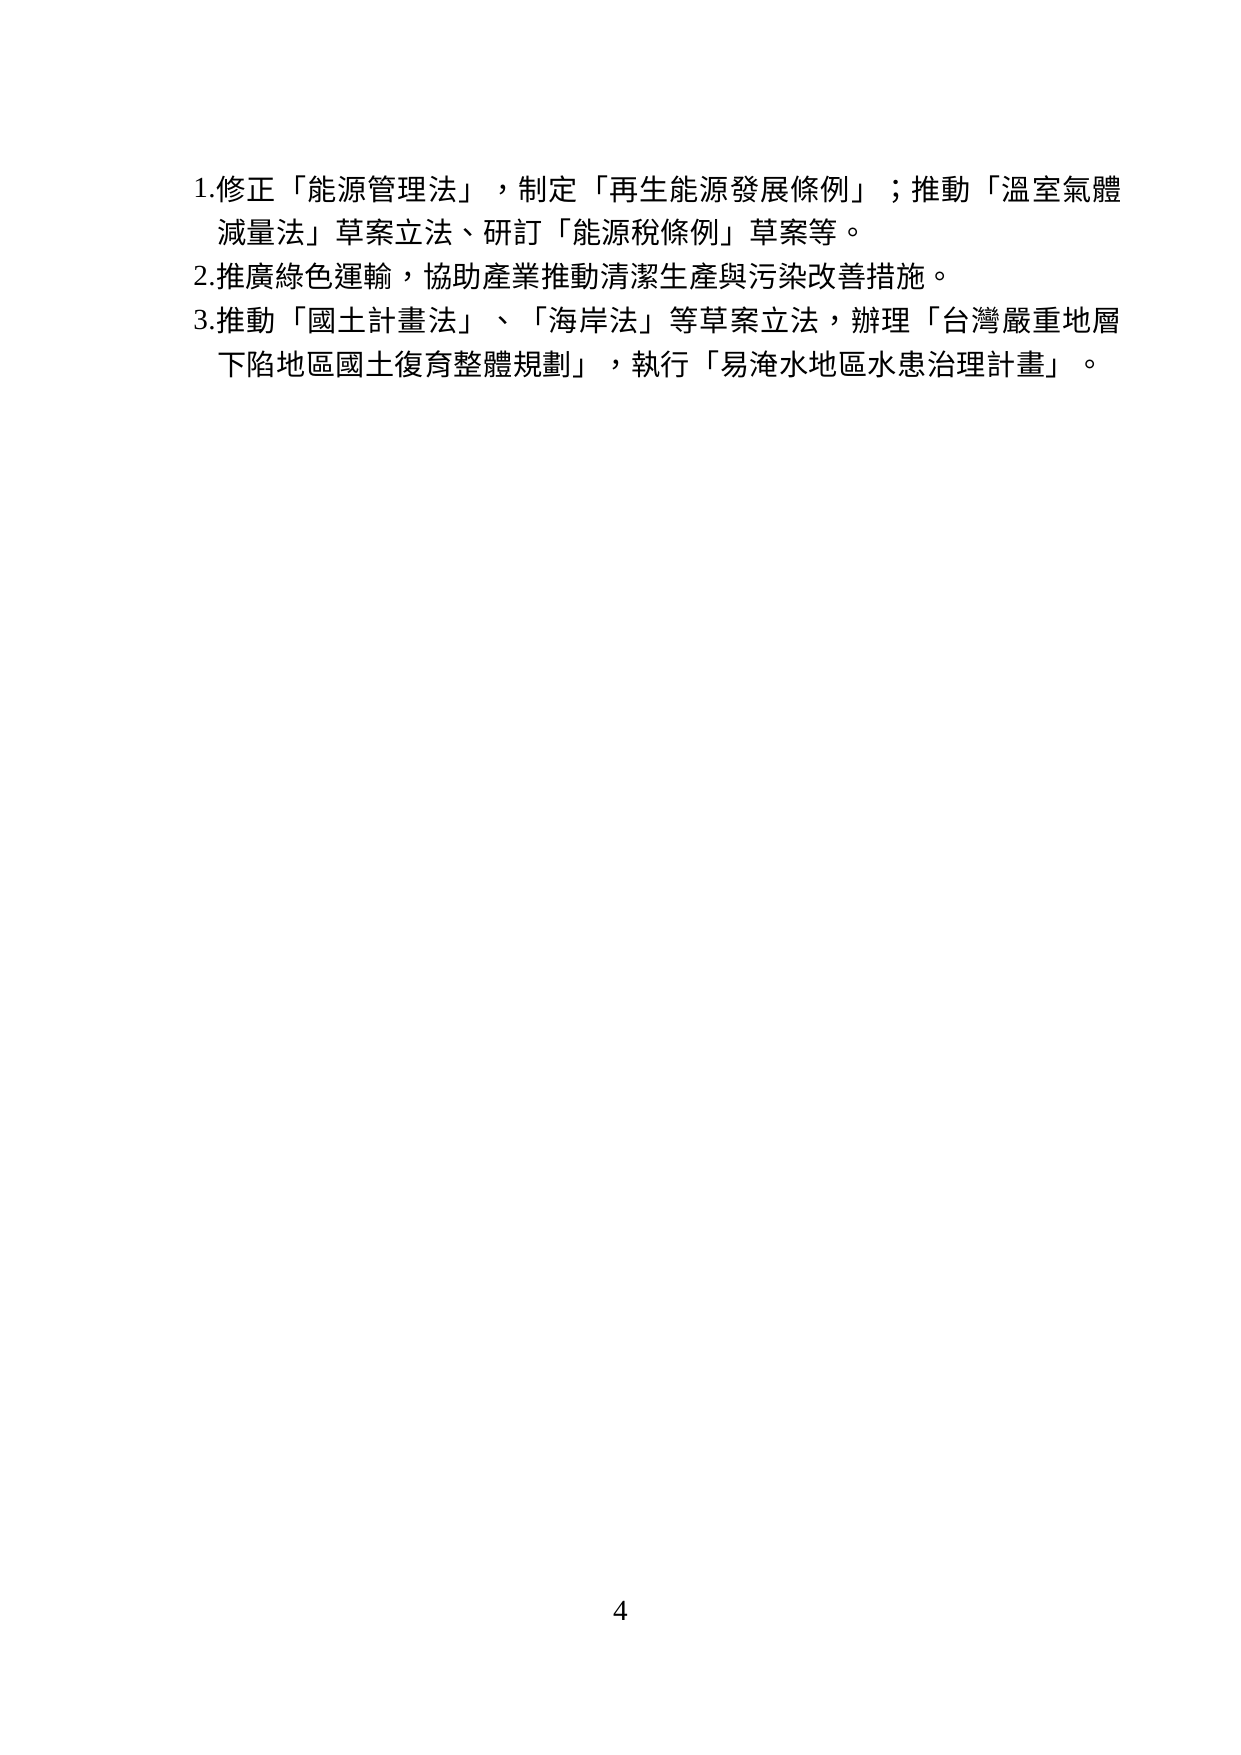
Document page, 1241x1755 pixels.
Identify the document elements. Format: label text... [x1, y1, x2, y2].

text 2.推廣綠色運輸，協助產業推動清潔生產與污染改善措施。 [193, 253, 1122, 297]
text 3.推動「國土計畫法」、「海岸法」等草案立法，辦理「台灣嚴重地層下陷地區國土復育整體規劃」，執行「易淹水地區水患治理計畫」。 [193, 297, 1122, 384]
text 1.修正「能源管理法」，制定「再生能源發展條例」；推動「溫室氣體減量法」草案立法、研訂「能源稅條例」草案等。 [193, 165, 1122, 253]
